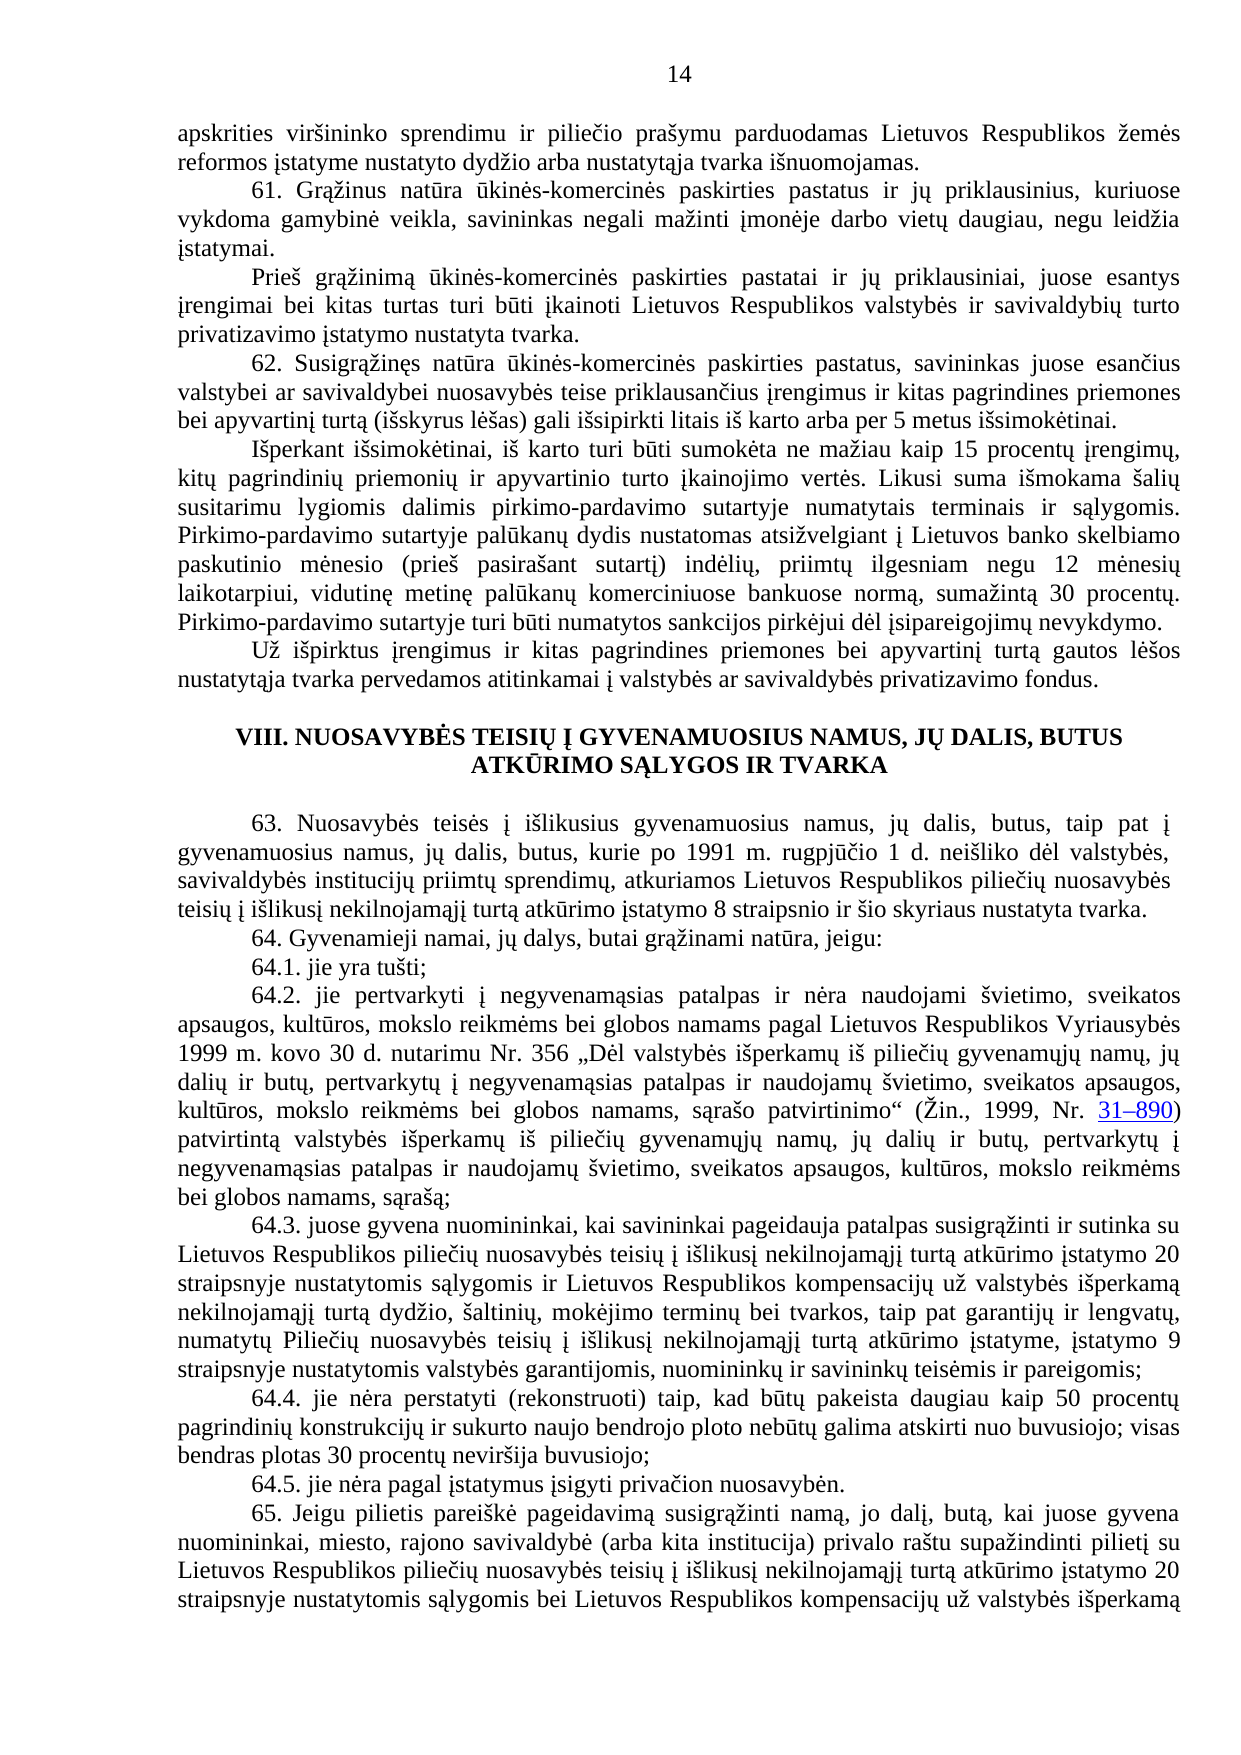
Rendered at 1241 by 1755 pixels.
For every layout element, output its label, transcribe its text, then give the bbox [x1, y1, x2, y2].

text 64.1. jie yra tušti; [177, 952, 1181, 981]
text 64.5. jie nėra pagal įstatymus įsigyti privačion nuosavybėn. [177, 1469, 1181, 1498]
text Už išpirktus įrengimus ir kitas pagrindines priemones bei apyvartinį turtą gautos lėšos nustatytąja tvarka pervedamos atitinkamai į valstybės ar savivaldybės privatizavimo fondus. [177, 636, 1181, 693]
text Išperkant išsimokėtinai, iš karto turi būti sumokėta ne mažiau kaip 15 procentų įrengimų, kitų pagrindinių priemonių ir apyvartinio turto įkainojimo vertės. Likusi suma išmokama šalių susitarimu lygiomis dalimis pirkimo-pardavimo sutartyje numatytais terminais ir sąlygomis. Pirkimo-pardavimo sutartyje palūkanų dydis nustatomas atsižvelgiant į Lietuvos banko skelbiamo paskutinio mėnesio (prieš pasirašant sutartį) indėlių, priimtų ilgesniam negu 12 mėnesių laikotarpiui, vidutinę metinę palūkanų komerciniuose bankuose normą, sumažintą 30 procentų. Pirkimo-pardavimo sutartyje turi būti numatytos sankcijos pirkėjui dėl įsipareigojimų nevykdymo. [177, 434, 1181, 636]
text 64.3. juose gyvena nuomininkai, kai savininkai pageidauja patalpas susigrąžinti ir sutinka su Lietuvos Respublikos piliečių nuosavybės teisių į išlikusį nekilnojamąjį turtą atkūrimo įstatymo 20 straipsnyje nustatytomis sąlygomis ir Lietuvos Respublikos kompensacijų už valstybės išperkamą nekilnojamąjį turtą dydžio, šaltinių, mokėjimo terminų bei tvarkos, taip pat garantijų ir lengvatų, numatytų Piliečių nuosavybės teisių į išlikusį nekilnojamąjį turtą atkūrimo įstatyme, įstatymo 9 straipsnyje nustatytomis valstybės garantijomis, nuomininkų ir savininkų teisėmis ir pareigomis; [177, 1211, 1181, 1383]
text apskrities viršininko sprendimu ir piliečio prašymu parduodamas Lietuvos Respublikos žemės reformos įstatyme nustatyto dydžio arba nustatytąja tvarka išnuomojamas. [177, 118, 1181, 176]
text 63. Nuosavybės teisės į išlikusius gyvenamuosius namus, jų dalis, butus, taip pat į gyvenamuosius namus, jų dalis, butus, kurie po 1991 m. rugpjūčio 1 d. neišliko dėl valstybės, savivaldybės institucijų priimtų sprendimų, atkuriamos Lietuvos Respublikos piliečių nuosavybės teisių į išlikusį nekilnojamąjį turtą atkūrimo įstatymo 8 straipsnio ir šio skyriaus nustatyta tvarka. [177, 808, 1171, 923]
text 65. Jeigu pilietis pareiškė pageidavimą susigrąžinti namą, jo dalį, butą, kai juose gyvena nuomininkai, miesto, rajono savivaldybė (arba kita institucija) privalo raštu supažindinti pilietį su Lietuvos Respublikos piliečių nuosavybės teisių į išlikusį nekilnojamąjį turtą atkūrimo įstatymo 20 straipsnyje nustatytomis sąlygomis bei Lietuvos Respublikos kompensacijų už valstybės išperkamą [177, 1498, 1181, 1613]
text 61. Grąžinus natūra ūkinės-komercinės paskirties pastatus ir jų priklausinius, kuriuose vykdoma gamybinė veikla, savininkas negali mažinti įmonėje darbo vietų daugiau, negu leidžia įstatymai. [177, 176, 1181, 262]
text Prieš grąžinimą ūkinės-komercinės paskirties pastatai ir jų priklausiniai, juose esantys įrengimai bei kitas turtas turi būti įkainoti Lietuvos Respublikos valstybės ir savivaldybių turto privatizavimo įstatymo nustatyta tvarka. [177, 262, 1181, 348]
text 64.2. jie pertvarkyti į negyvenamąsias patalpas ir nėra naudojami švietimo, sveikatos apsaugos, kultūros, mokslo reikmėms bei globos namams pagal Lietuvos Respublikos Vyriausybės 1999 m. kovo 30 d. nutarimu Nr. 356 „Dėl valstybės išperkamų iš piliečių gyvenamųjų namų, jų dalių ir butų, pertvarkytų į negyvenamąsias patalpas ir naudojamų švietimo, sveikatos apsaugos, kultūros, mokslo reikmėms bei globos namams, sąrašo patvirtinimo“ (Žin., 1999, Nr. 31–890) patvirtintą valstybės išperkamų iš piliečių gyvenamųjų namų, jų dalių ir butų, pertvarkytų į negyvenamąsias patalpas ir naudojamų švietimo, sveikatos apsaugos, kultūros, mokslo reikmėms bei globos namams, sąrašą; [177, 981, 1181, 1211]
text VIII. NUOSAVYBĖS TEISIŲ Į GYVENAMUOSIUS NAMUS, JŲ DALIS, BUTUS ATKŪRIMO SĄLYGOS IR TVARKA [177, 722, 1181, 779]
text 64.4. jie nėra perstatyti (rekonstruoti) taip, kad būtų pakeista daugiau kaip 50 procentų pagrindinių konstrukcijų ir sukurto naujo bendrojo ploto nebūtų galima atskirti nuo buvusiojo; visas bendras plotas 30 procentų neviršija buvusiojo; [177, 1383, 1181, 1469]
text 62. Susigrąžinęs natūra ūkinės-komercinės paskirties pastatus, savininkas juose esančius valstybei ar savivaldybei nuosavybės teise priklausančius įrengimus ir kitas pagrindines priemones bei apyvartinį turtą (išskyrus lėšas) gali išsipirkti litais iš karto arba per 5 metus išsimokėtinai. [177, 348, 1181, 434]
text 64. Gyvenamieji namai, jų dalys, butai grąžinami natūra, jeigu: [177, 923, 1181, 952]
